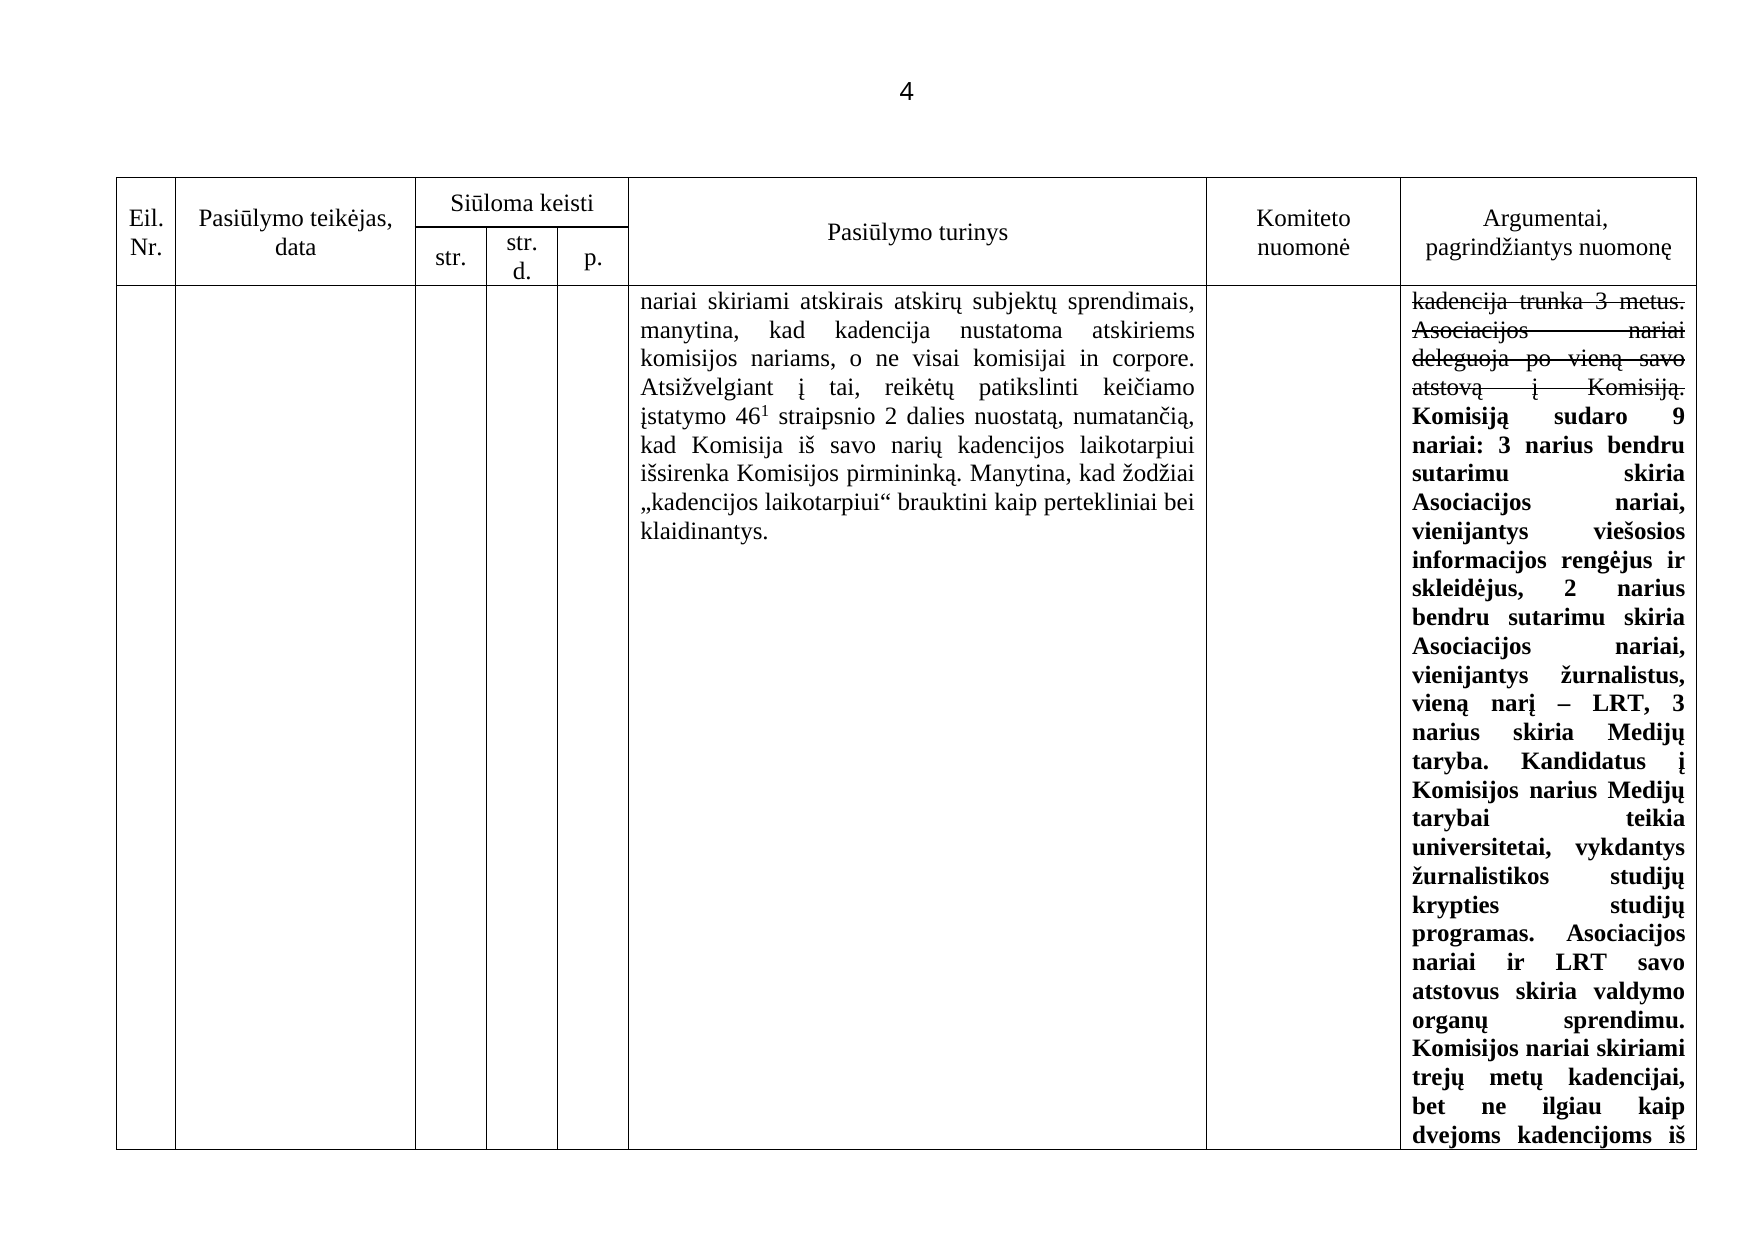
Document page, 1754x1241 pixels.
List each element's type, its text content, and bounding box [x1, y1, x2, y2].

table_cell [558, 286, 628, 1148]
table_cell kadencija trunka 3 metus. Asociacijos nariai deleguoja po vieną savo atstovą į Komisiją. Komisiją sudaro 9 nariai: 3 narius bendru sutarimu skiria Asociacijos nariai, vienijantys viešosios informacijos rengėjus ir skleidėjus, 2 narius bendru sutarimu skiria Asociacijos nariai, vienijantys žurnalistus, vieną narį – LRT, 3 narius skiria Medijų taryba. Kandidatus į Komisijos narius Medijų tarybai teikia universitetai, vykdantys žurnalistikos studijų krypties studijų programas. Asociacijos nariai ir LRT savo atstovus skiria valdymo organų sprendimu. Komisijos nariai skiriami trejų metų kadencijai, bet ne ilgiau kaip dvejoms kadencijoms iš [1401, 286, 1696, 1148]
table_cell str. [416, 228, 486, 285]
table_header Komiteto nuomonė [1207, 178, 1400, 285]
table_header Siūloma keisti [416, 178, 628, 226]
table_header Eil. Nr. [117, 178, 175, 285]
table_header Pasiūlymo turinys [629, 178, 1206, 285]
table_cell nariai skiriami atskirais atskirų subjektų sprendimais, manytina, kad kadencija nustatoma atskiriems komisijos nariams, o ne visai komisijai in corpore. Atsižvelgiant į tai, reikėtų patikslinti keičiamo įstatymo 461 straipsnio 2 dalies nuostatą, numatančią, kad Komisija iš savo narių kadencijos laikotarpiui išsirenka Komisijos pirmininką. Manytina, kad žodžiai „kadencijos laikotarpiui“ brauktini kaip pertekliniai bei klaidinantys. [629, 286, 1206, 1148]
table_cell [1207, 286, 1400, 1148]
table_cell p. [558, 228, 628, 285]
table_cell [176, 286, 415, 1148]
table_cell [117, 286, 175, 1148]
table_header Argumentai, pagrindžiantys nuomonę [1401, 178, 1696, 285]
table_cell [487, 286, 557, 1148]
table_header Pasiūlymo teikėjas, data [176, 178, 415, 285]
table_cell str. d. [487, 228, 557, 285]
table_cell [416, 286, 486, 1148]
